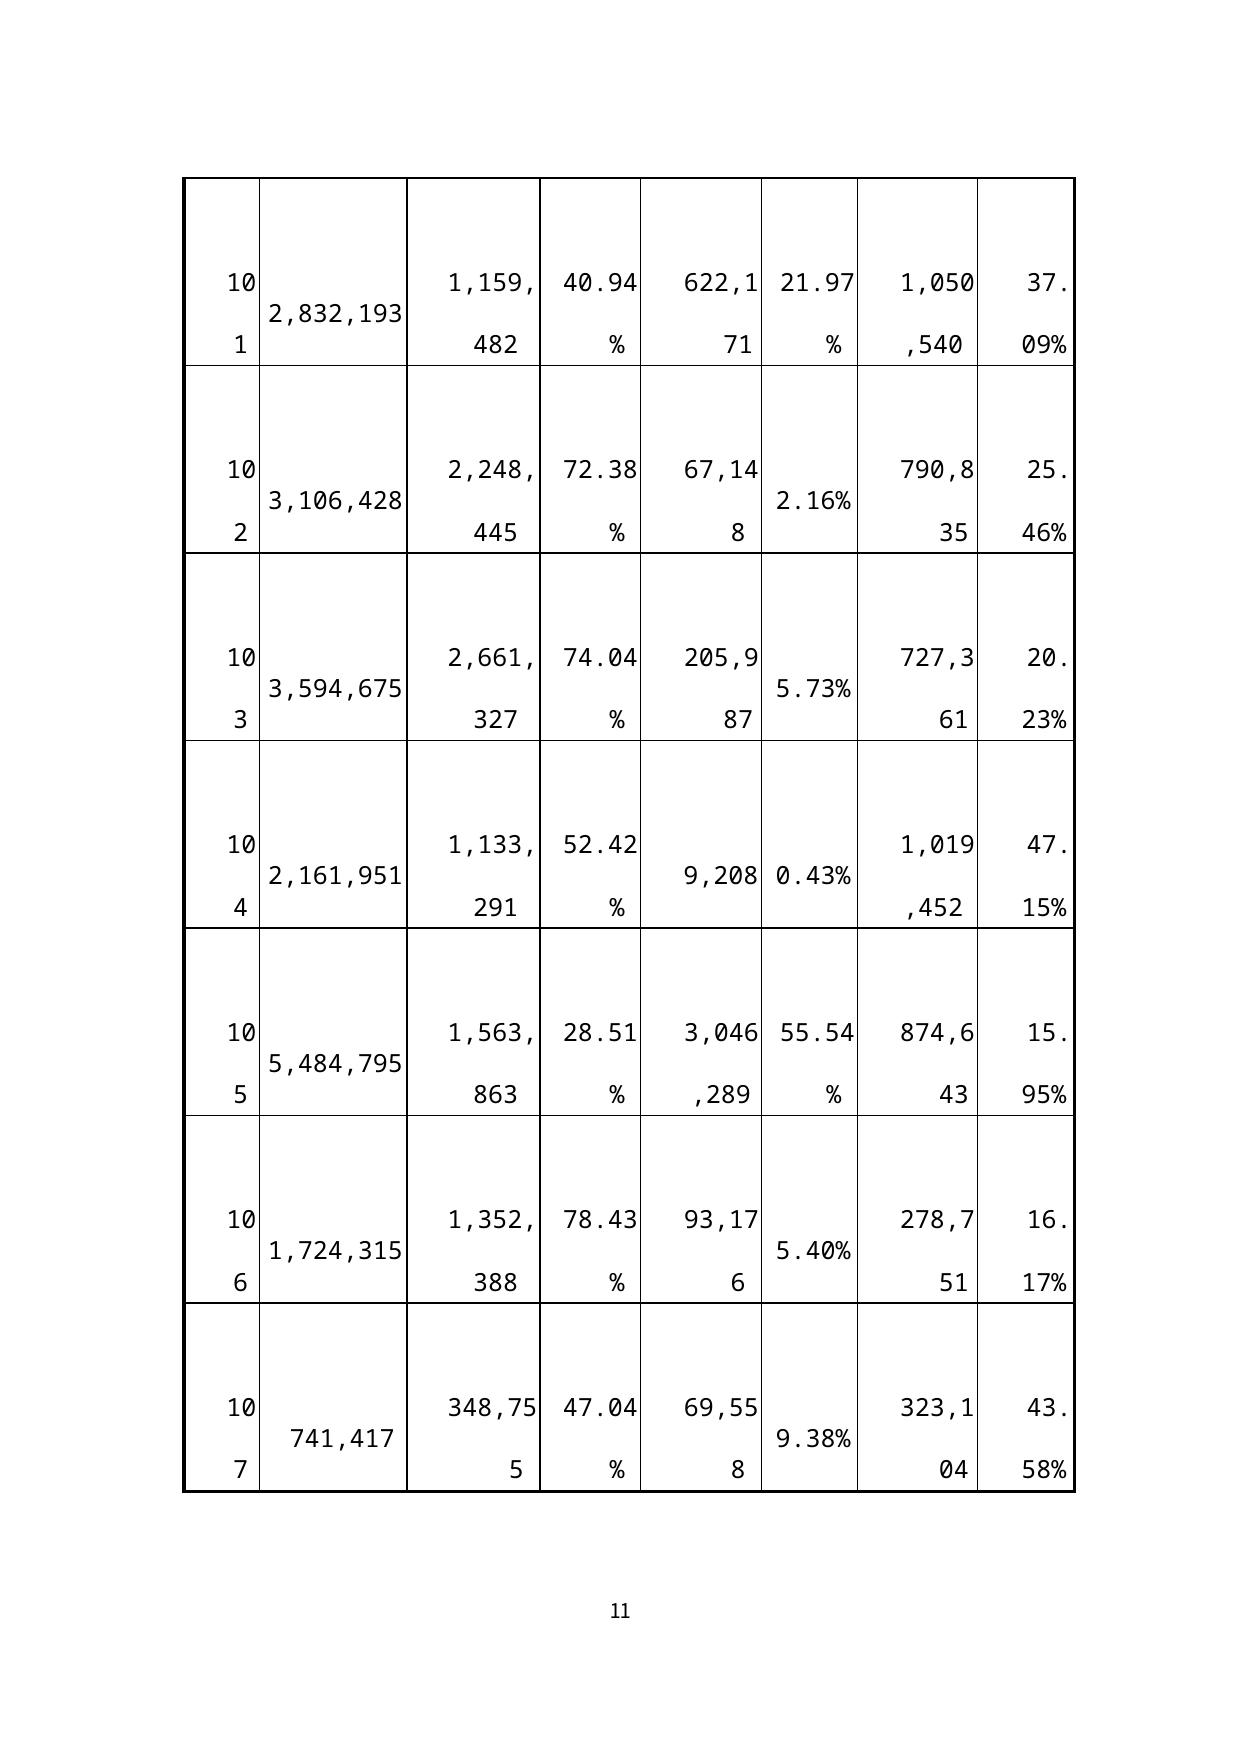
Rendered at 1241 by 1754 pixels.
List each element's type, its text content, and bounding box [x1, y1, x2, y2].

table_cell 107 [186, 1304, 259, 1490]
table_cell 1,352,388 [408, 1116, 539, 1302]
table_cell 20.23% [978, 554, 1073, 740]
table_cell 1,050,540 [858, 179, 977, 365]
table_cell 874,643 [858, 929, 977, 1115]
table_cell 9.38% [762, 1304, 857, 1490]
table_cell 105 [186, 929, 259, 1115]
table_cell 741,417 [260, 1304, 406, 1490]
table_cell 16.17% [978, 1116, 1073, 1302]
table_cell 790,835 [858, 366, 977, 552]
table_cell 2,248,445 [408, 366, 539, 552]
table_cell 1,724,315 [260, 1116, 406, 1302]
table_cell 47.15% [978, 741, 1073, 927]
table_cell 1,159,482 [408, 179, 539, 365]
table_cell 101 [186, 179, 259, 365]
table_cell 2,832,193 [260, 179, 406, 365]
table_cell 106 [186, 1116, 259, 1302]
table_cell 47.04% [541, 1304, 640, 1490]
table_cell 104 [186, 741, 259, 927]
table_cell 103 [186, 554, 259, 740]
table_cell 55.54% [762, 929, 857, 1115]
table_cell 74.04% [541, 554, 640, 740]
table_cell 348,755 [408, 1304, 539, 1490]
table_cell 3,594,675 [260, 554, 406, 740]
table_cell 9,208 [641, 741, 761, 927]
table_cell 205,987 [641, 554, 761, 740]
table_cell 2,161,951 [260, 741, 406, 927]
table_cell 37.09% [978, 179, 1073, 365]
table_cell 5.73% [762, 554, 857, 740]
table_cell 1,563,863 [408, 929, 539, 1115]
table_cell 3,046,289 [641, 929, 761, 1115]
table_cell 5.40% [762, 1116, 857, 1302]
table_cell 3,106,428 [260, 366, 406, 552]
table_cell 43.58% [978, 1304, 1073, 1490]
table_cell 72.38% [541, 366, 640, 552]
table_cell 0.43% [762, 741, 857, 927]
table_cell 25.46% [978, 366, 1073, 552]
table_cell 5,484,795 [260, 929, 406, 1115]
table_cell 93,176 [641, 1116, 761, 1302]
table_cell 78.43% [541, 1116, 640, 1302]
table_cell 1,019,452 [858, 741, 977, 927]
table_cell 28.51% [541, 929, 640, 1115]
table_cell 102 [186, 366, 259, 552]
table_cell 67,148 [641, 366, 761, 552]
table_cell 727,361 [858, 554, 977, 740]
table_cell 52.42% [541, 741, 640, 927]
table_cell 278,751 [858, 1116, 977, 1302]
table_cell 69,558 [641, 1304, 761, 1490]
table_cell 2,661,327 [408, 554, 539, 740]
table_cell 1,133,291 [408, 741, 539, 927]
table_cell 21.97% [762, 179, 857, 365]
table_cell 622,171 [641, 179, 761, 365]
table_cell 323,104 [858, 1304, 977, 1490]
table_cell 40.94% [541, 179, 640, 365]
table_cell 2.16% [762, 366, 857, 552]
table_cell 15.95% [978, 929, 1073, 1115]
